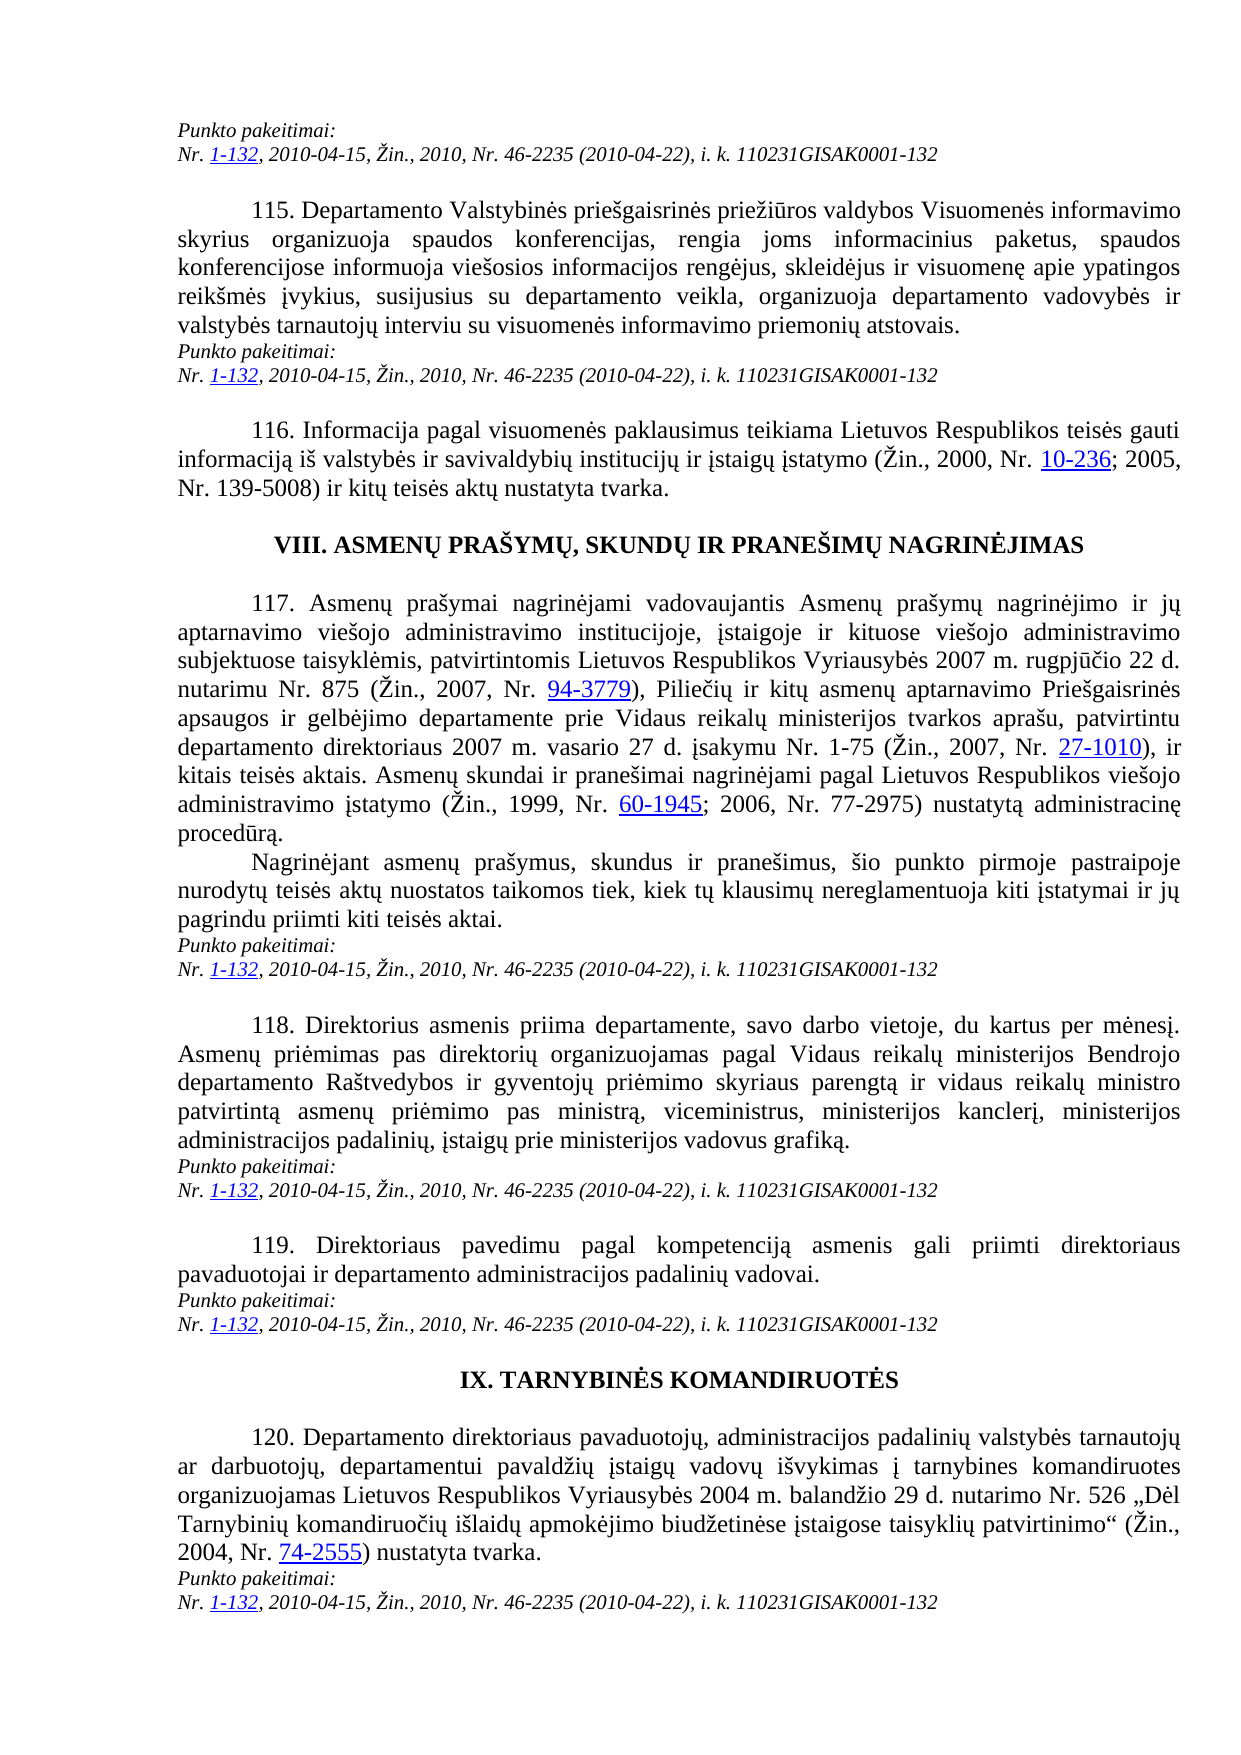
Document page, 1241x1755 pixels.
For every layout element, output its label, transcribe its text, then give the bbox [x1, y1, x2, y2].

text Nr. 1-132, 2010-04-15, Žin., 2010, Nr. 46-2235 (2010-04-22), i. k. 110231GISAK0001-132 [177, 957, 1181, 981]
text Punkto pakeitimai: [177, 1154, 1181, 1178]
text 117. Asmenų prašymai nagrinėjami vadovaujantis Asmenų prašymų nagrinėjimo ir jų aptarnavimo viešojo administravimo institucijoje, įstaigoje ir kituose viešojo administravimo subjektuose taisyklėmis, patvirtintomis Lietuvos Respublikos Vyriausybės 2007 m. rugpjūčio 22 d. nutarimu Nr. 875 (Žin., 2007, Nr. 94-3779), Piliečių ir kitų asmenų aptarnavimo Priešgaisrinės apsaugos ir gelbėjimo departamente prie Vidaus reikalų ministerijos tvarkos aprašu, patvirtintu departamento direktoriaus 2007 m. vasario 27 d. įsakymu Nr. 1-75 (Žin., 2007, Nr. 27-1010), ir kitais teisės aktais. Asmenų skundai ir pranešimai nagrinėjami pagal Lietuvos Respublikos viešojo administravimo įstatymo (Žin., 1999, Nr. 60-1945; 2006, Nr. 77-2975) nustatytą administracinę procedūrą. [177, 588, 1181, 847]
text 116. Informacija pagal visuomenės paklausimus teikiama Lietuvos Respublikos teisės gauti informaciją iš valstybės ir savivaldybių institucijų ir įstaigų įstatymo (Žin., 2000, Nr. 10-236; 2005, Nr. 139-5008) ir kitų teisės aktų nustatyta tvarka. [177, 416, 1181, 502]
text 115. Departamento Valstybinės priešgaisrinės priežiūros valdybos Visuomenės informavimo skyrius organizuoja spaudos konferencijas, rengia joms informacinius paketus, spaudos konferencijose informuoja viešosios informacijos rengėjus, skleidėjus ir visuomenę apie ypatingos reikšmės įvykius, susijusius su departamento veikla, organizuoja departamento vadovybės ir valstybės tarnautojų interviu su visuomenės informavimo priemonių atstovais. [177, 195, 1181, 339]
text VIII. ASMENŲ PRAŠYMŲ, SKUNDŲ ir pranešimų NAGRINĖJIMAS [177, 531, 1181, 559]
text Nr. 1-132, 2010-04-15, Žin., 2010, Nr. 46-2235 (2010-04-22), i. k. 110231GISAK0001-132 [177, 1178, 1181, 1202]
text Nr. 1-132, 2010-04-15, Žin., 2010, Nr. 46-2235 (2010-04-22), i. k. 110231GISAK0001-132 [177, 363, 1181, 387]
text Nr. 1-132, 2010-04-15, Žin., 2010, Nr. 46-2235 (2010-04-22), i. k. 110231GISAK0001-132 [177, 142, 1181, 166]
text Nagrinėjant asmenų prašymus, skundus ir pranešimus, šio punkto pirmoje pastraipoje nurodytų teisės aktų nuostatos taikomos tiek, kiek tų klausimų nereglamentuoja kiti įstatymai ir jų pagrindu priimti kiti teisės aktai. [177, 847, 1181, 933]
text Punkto pakeitimai: [177, 118, 1181, 142]
text 120. Departamento direktoriaus pavaduotojų, administracijos padalinių valstybės tarnautojų ar darbuotojų, departamentui pavaldžių įstaigų vadovų išvykimas į tarnybines komandiruotes organizuojamas Lietuvos Respublikos Vyriausybės 2004 m. balandžio 29 d. nutarimo Nr. 526 „Dėl Tarnybinių komandiruočių išlaidų apmokėjimo biudžetinėse įstaigose taisyklių patvirtinimo“ (Žin., 2004, Nr. 74-2555) nustatyta tvarka. [177, 1422, 1181, 1566]
text Punkto pakeitimai: [177, 1288, 1181, 1312]
text 118. Direktorius asmenis priima departamente, savo darbo vietoje, du kartus per mėnesį. Asmenų priėmimas pas direktorių organizuojamas pagal Vidaus reikalų ministerijos Bendrojo departamento Raštvedybos ir gyventojų priėmimo skyriaus parengtą ir vidaus reikalų ministro patvirtintą asmenų priėmimo pas ministrą, viceministrus, ministerijos kanclerį, ministerijos administracijos padalinių, įstaigų prie ministerijos vadovus grafiką. [177, 1010, 1181, 1154]
text Nr. 1-132, 2010-04-15, Žin., 2010, Nr. 46-2235 (2010-04-22), i. k. 110231GISAK0001-132 [177, 1590, 1181, 1614]
text Punkto pakeitimai: [177, 1566, 1181, 1590]
text 119. Direktoriaus pavedimu pagal kompetenciją asmenis gali priimti direktoriaus pavaduotojai ir departamento administracijos padalinių vadovai. [177, 1231, 1181, 1288]
text IX. TARNYBINĖS KOMANDIRUOTĖS [177, 1365, 1181, 1394]
text Punkto pakeitimai: [177, 339, 1181, 363]
text Punkto pakeitimai: [177, 933, 1181, 957]
text Nr. 1-132, 2010-04-15, Žin., 2010, Nr. 46-2235 (2010-04-22), i. k. 110231GISAK0001-132 [177, 1312, 1181, 1336]
